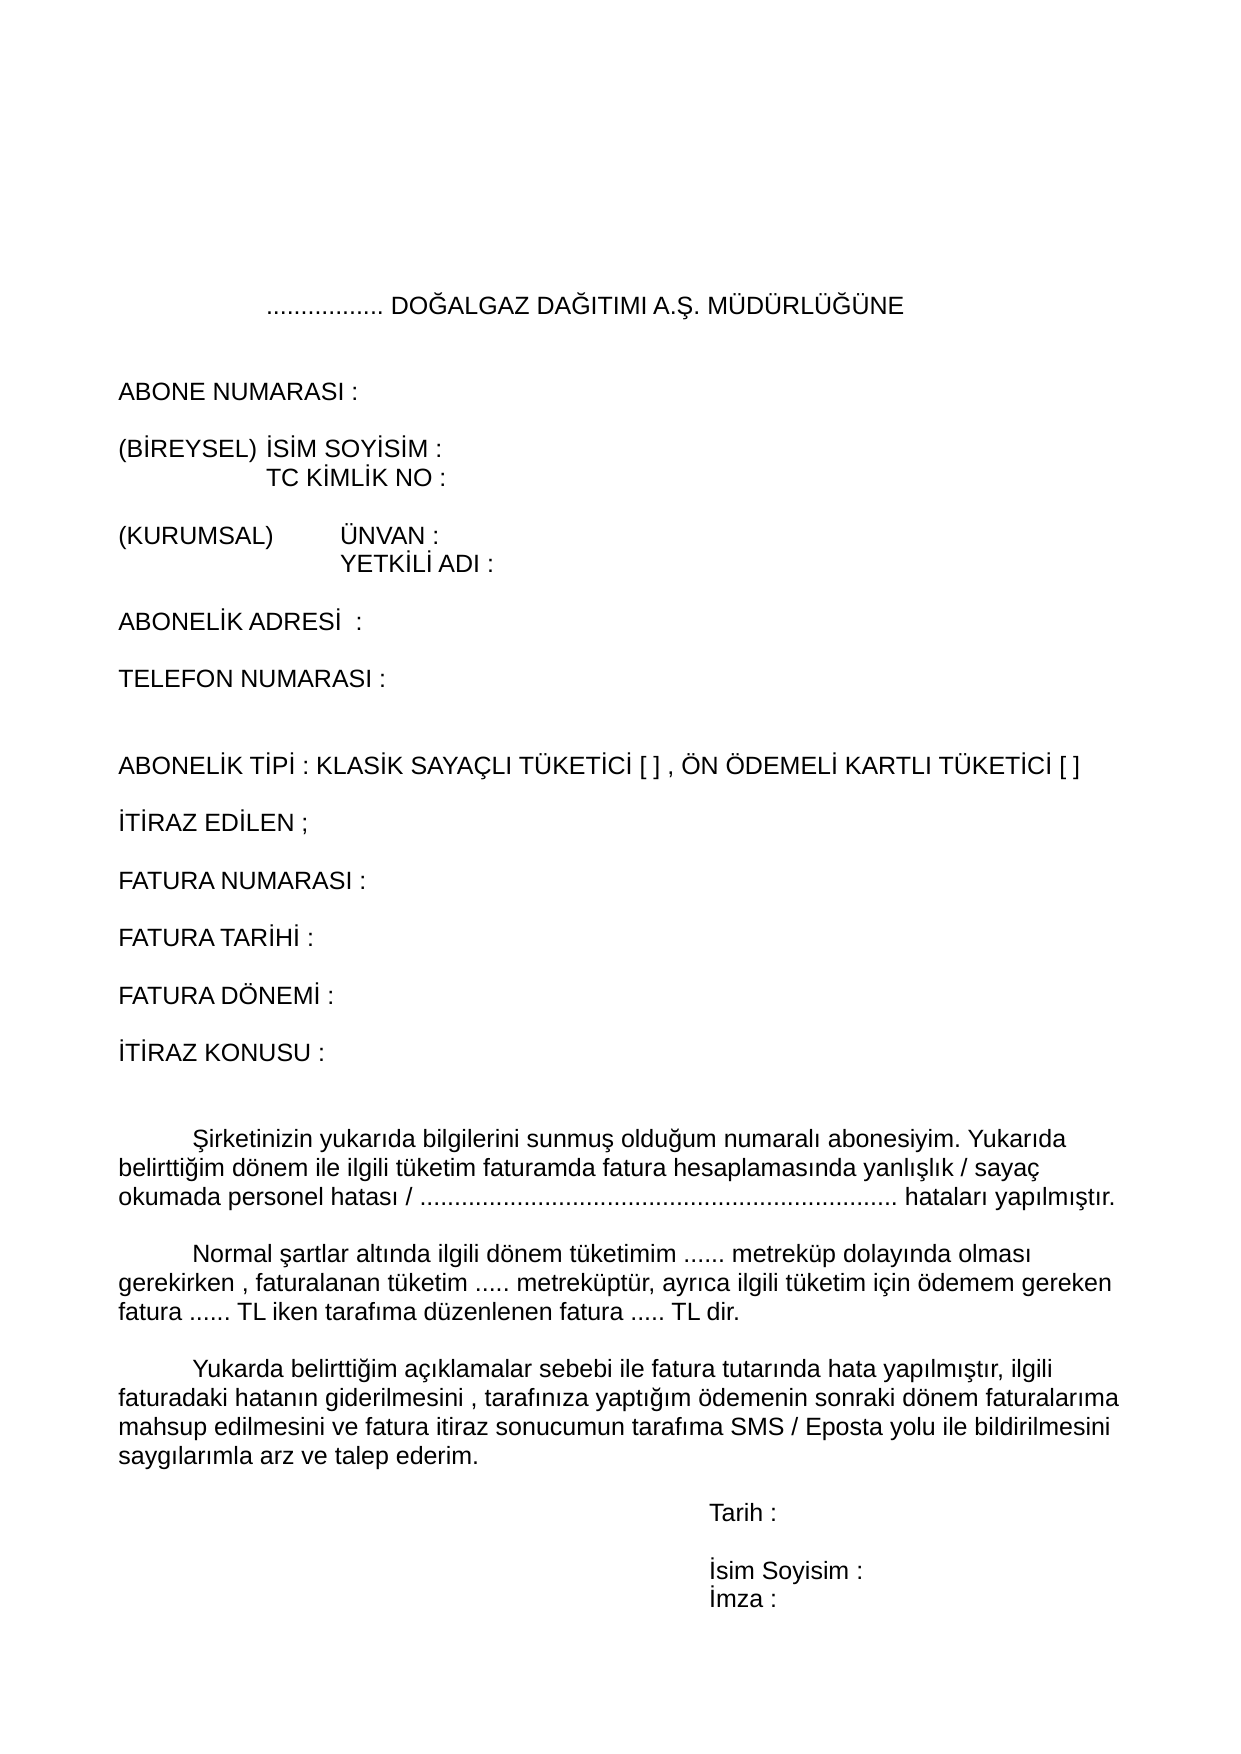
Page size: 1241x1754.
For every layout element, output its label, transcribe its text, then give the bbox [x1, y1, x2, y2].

text İmza : [118, 1584, 1122, 1613]
text FATURA NUMARASI : [118, 866, 1122, 894]
text FATURA DÖNEMİ : [118, 981, 1122, 1009]
text (BİREYSEL) İSİM SOYİSİM : [118, 434, 1122, 463]
text Şirketinizin yukarıda bilgilerini sunmuş olduğum numaralı abonesiyim. Yukarıda belirttiğim dönem ile ilgili tüketim faturamda fatura hesaplamasında yanlışlık / sayaç okumada personel hatası / ..................................................................... hataları yapılmıştır. [118, 1124, 1122, 1211]
text Normal şartlar altında ilgili dönem tüketimim ...... metreküp dolayında olması gerekirken , faturalanan tüketim ..... metreküptür, ayrıca ilgili tüketim için ödemem gereken fatura ...... TL iken tarafıma düzenlenen fatura ..... TL dir. [118, 1239, 1122, 1326]
text Yukarda belirttiğim açıklamalar sebebi ile fatura tutarında hata yapılmıştır, ilgili faturadaki hatanın giderilmesini , tarafınıza yaptığım ödemenin sonraki dönem faturalarıma mahsup edilmesini ve fatura itiraz sonucumun tarafıma SMS / Eposta yolu ile bildirilmesini saygılarımla arz ve talep ederim. [118, 1354, 1122, 1469]
text İTİRAZ EDİLEN ; [118, 808, 1122, 837]
text İTİRAZ KONUSU : [118, 1038, 1122, 1067]
text ................. DOĞALGAZ DAĞITIMI A.Ş. MÜDÜRLÜĞÜNE [118, 291, 1122, 319]
text İsim Soyisim : [118, 1556, 1122, 1584]
text TC KİMLİK NO : [118, 463, 1122, 492]
text YETKİLİ ADI : [118, 549, 1122, 578]
text FATURA TARİHİ : [118, 923, 1122, 952]
text Tarih : [118, 1498, 1122, 1527]
text ABONE NUMARASI : [118, 377, 1122, 406]
text ABONELİK TİPİ : KLASİK SAYAÇLI TÜKETİCİ [ ] , ÖN ÖDEMELİ KARTLI TÜKETİCİ [ ] [118, 751, 1122, 779]
text TELEFON NUMARASI : [118, 664, 1122, 693]
text ABONELİK ADRESİ : [118, 607, 1122, 636]
text (KURUMSAL) ÜNVAN : [118, 521, 1122, 549]
